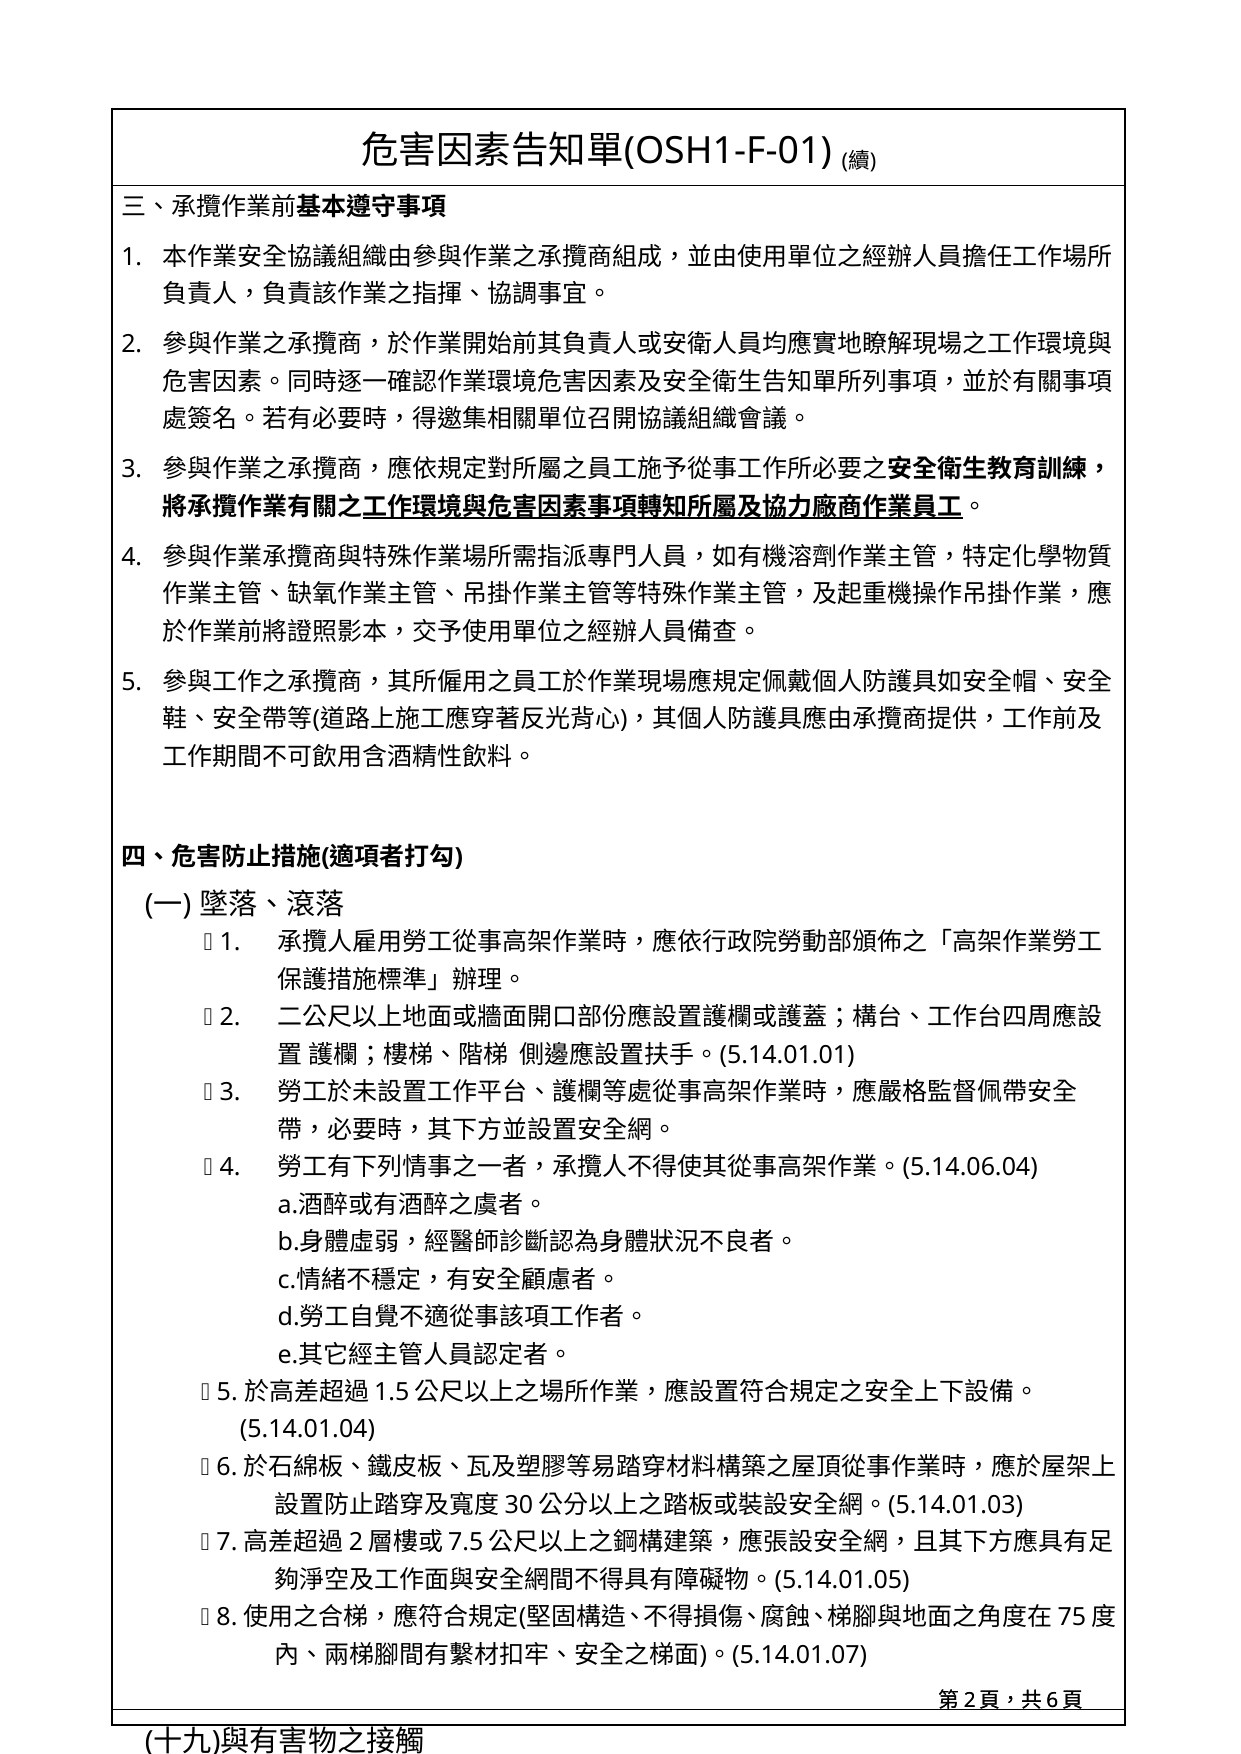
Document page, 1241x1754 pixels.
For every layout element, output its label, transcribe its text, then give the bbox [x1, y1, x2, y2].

table_header 危害因素告知單(OSH1-F-01) (續) [113, 110, 1124, 185]
table_cell (十九)與有害物之接觸  1. 承攬人雇用勞工於放置或使用有害物質之工作場所作業時，應提供必要之防護或衣著供勞工配戴或穿著。 (二十)輻射暴露及污染  1.承攬廠商及其雇用人應確實遵照「核能研究所承攬廠商輻射防護管理規定」及「核研所所外人員輻射防護管理須知」規定辦理。 (二十一)其他 [113, 1710, 1124, 1724]
table_cell 三、承攬作業前基本遵守事項 本作業安全協議組織由參與作業之承攬商組成，並由使用單位之經辦人員擔任工作場所負責人，負責該作業之指揮、協調事宜。 參與作業之承攬商，於作業開始前其負責人或安衛人員均應實地瞭解現場之工作環境與危害因素。同時逐一確認作業環境危害因素及安全衛生告知單所列事項，並於有關事項處簽名。若有必要時，得邀集相關單位召開協議組織會議。 參與作業之承攬商，應依規定對所屬之員工施予從事工作所必要之安全衛生教育訓練，將承攬作業有關之工作環境與危害因素事項轉知所屬及協力廠商作業員工。 參與作業承攬商與特殊作業場所需指派專門人員，如有機溶劑作業主管，特定化學物質作業主管、缺氧作業主管、吊掛作業主管等特殊作業主管，及起重機操作吊掛作業，應於作業前將證照影本，交予使用單位之經辦人員備查。 參與工作之承攬商，其所僱用之員工於作業現場應規定佩戴個人防護具如安全帽、安全鞋、安全帶等(道路上施工應穿著反光背心)，其個人防護具應由承攬商提供，工作前及工作期間不可飲用含酒精性飲料。 四、危害防止措施(適項者打勾) (一) 墜落、滾落  1. 承攬人雇用勞工從事高架作業時，應依行政院勞動部頒佈之「高架作業勞工保護措施標準」辦理。  2. 二公尺以上地面或牆面開口部份應設置護欄或護蓋；構台、工作台四周應設置 護欄；樓梯、階梯 側邊應設置扶手。(5.14.01.01)  3. 勞工於未設置工作平台、護欄等處從事高架作業時，應嚴格監督佩帶安全帶，必要時，其下方並設置安全網。  4. 勞工有下列情事之一者，承攬人不得使其從事高架作業。(5.14.06.04) a.酒醉或有酒醉之虞者。 b.身體虛弱，經醫師診斷認為身體狀況不良者。 c.情緒不穩定，有安全顧慮者。 d.勞工自覺不適從事該項工作者。 e.其它經主管人員認定者。  5. 於高差超過1.5公尺以上之場所作業，應設置符合規定之安全上下設備。 (5.14.01.04)  6. 於石綿板、鐵皮板、瓦及塑膠等易踏穿材料構築之屋頂從事作業時，應於屋架上設置防止踏穿及寬度30公分以上之踏板或裝設安全網。(5.14.01.03)  7. 高差超過2層樓或7.5公尺以上之鋼構建築，應張設安全網，且其下方應具有足夠淨空及工作面與安全網間不得具有障礙物。(5.14.01.05)  8. 使用之合梯，應符合規定(堅固構造、不得損傷、腐蝕、梯腳與地面之角度在75度內、兩梯腳間有繫材扣牢、安全之梯面)。(5.14.01.07) [113, 186, 1124, 1709]
